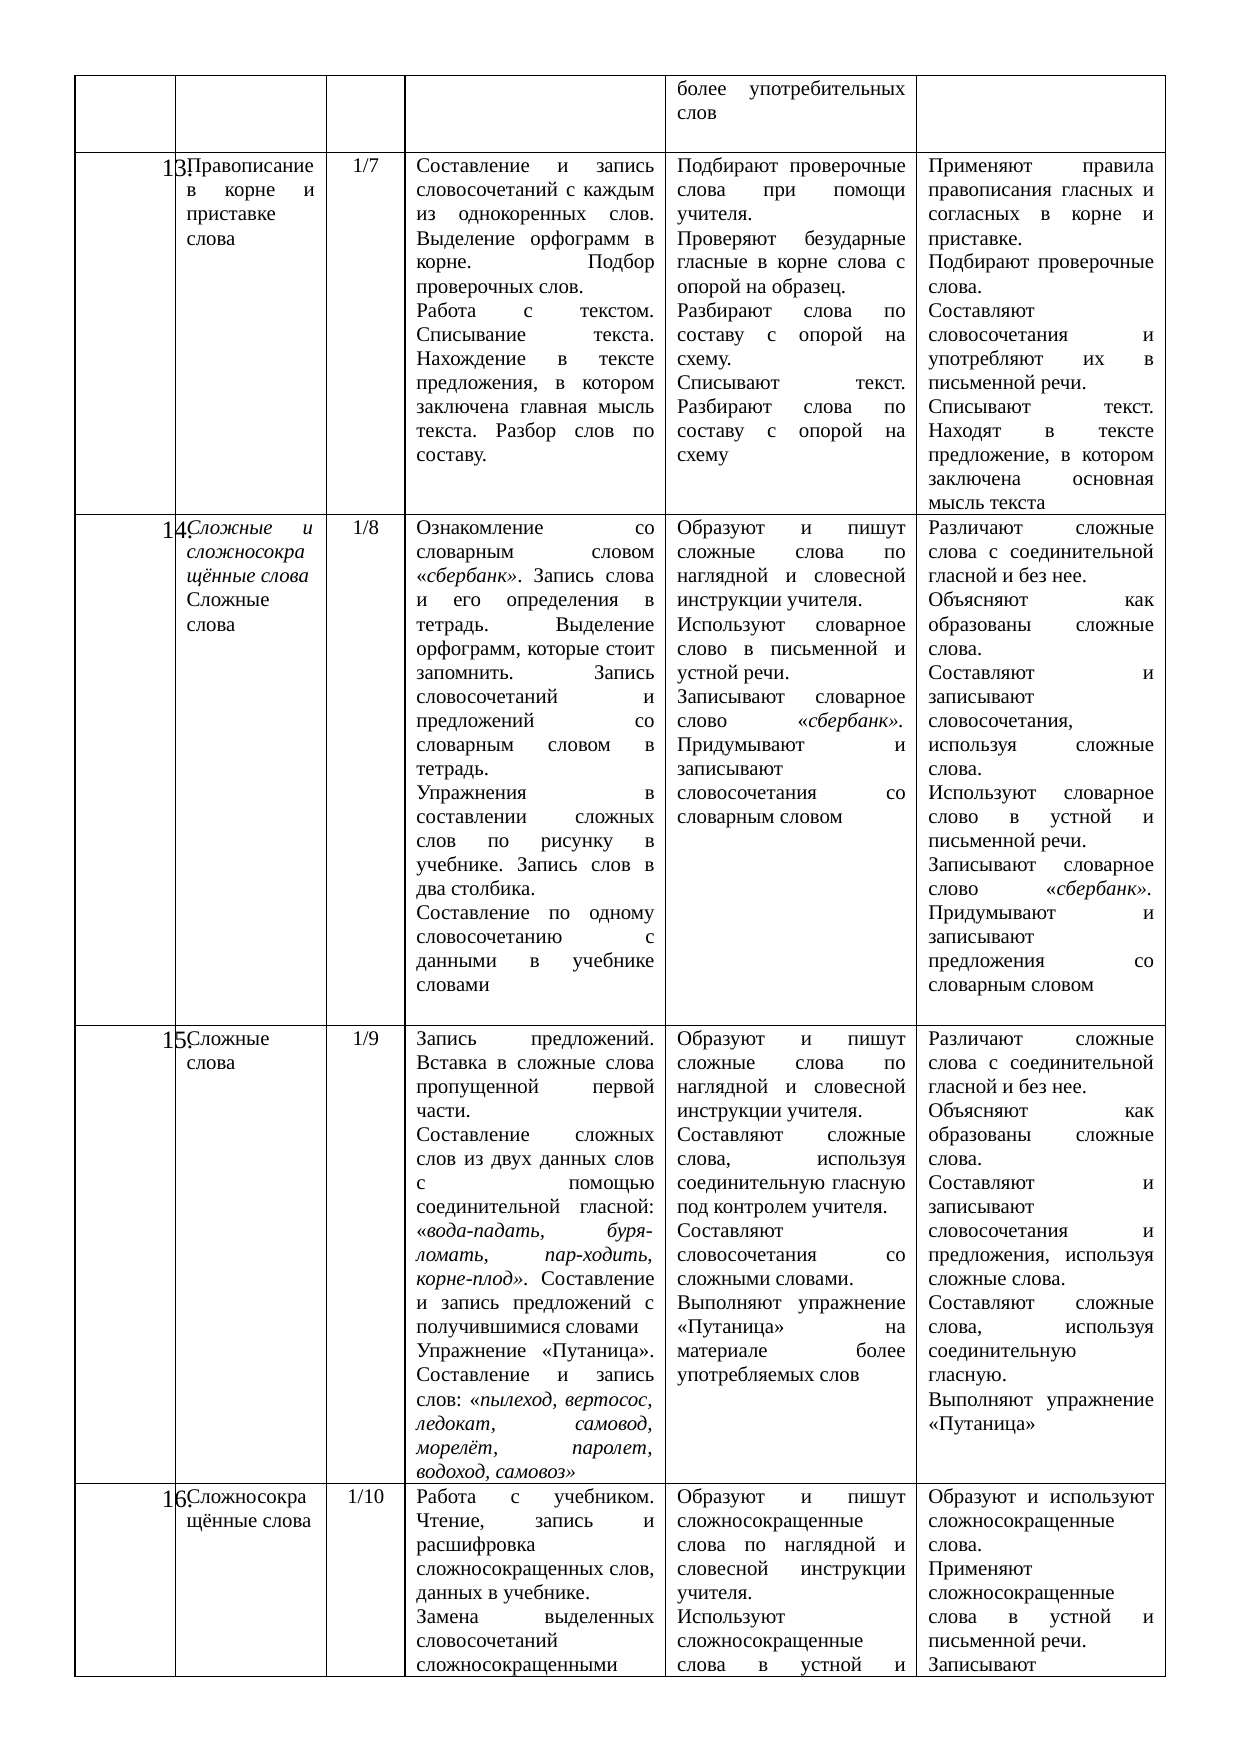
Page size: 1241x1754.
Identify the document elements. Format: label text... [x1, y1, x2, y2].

table_cell Применяют правила правописания гласных и согласных в корне и приставке. Подбирают проверочные слова. Составляют словосочетания и употребляют их в письменной речи. Списывают текст. Находят в тексте предложение, в котором заключена основная мысль текста [917, 153, 1165, 514]
table_cell 1/7 [327, 153, 404, 514]
table_cell [76, 153, 175, 514]
table_cell Образуют и пишут сложные слова по наглядной и словесной инструкции учителя. Составляют сложные слова, используя соединительную гласную под контролем учителя. Составляют словосочетания со сложными словами. Выполняют упражнение «Путаница» на материале более употребляемых слов [666, 1026, 916, 1483]
table_cell [76, 76, 175, 152]
table_cell Работа с учебником. Чтение, запись и расшифровка сложносокращенных слов, данных в учебнике. Замена выделенных словосочетаний сложносокращенными [406, 1484, 665, 1676]
table_cell Правописание в корне и приставке. Составление рассказа по плану [176, 76, 326, 152]
table_cell 1/8 [327, 515, 404, 1024]
table_cell Ознакомление со словарным словом «сбербанк». Запись слова и его определения в тетрадь. Выделение орфограмм, которые стоит запомнить. Запись словосочетаний и предложений со словарным словом в тетрадь. Упражнения в составлении сложных слов по рисунку в учебнике. Запись слов в два столбика. Составление по одному словосочетанию с данными в учебнике словами [406, 515, 665, 1024]
table_cell Образуют и используют сложносокращенные слова. Применяют сложносокращенные слова в устной и письменной речи. Записывают [917, 1484, 1165, 1676]
table_cell Образуют и пишут сложные слова по наглядной и словесной инструкции учителя. Используют словарное слово в письменной и устной речи. Записывают словарное слово «сбербанк». Придумывают и записывают словосочетания со словарным словом [666, 515, 916, 1024]
table_cell Правописание в корне и приставке слова [176, 153, 326, 514]
table_cell [917, 76, 1165, 152]
table_cell Различают сложные слова с соединительной гласной и без нее. Объясняют как образованы сложные слова. Составляют и записывают словосочетания и предложения, используя сложные слова. Составляют сложные слова, используя соединительную гласную. Выполняют упражнение «Путаница» [917, 1026, 1165, 1483]
table_cell Запись предложений. Вставка в сложные слова пропущенной первой части. Составление сложных слов из двух данных слов с помощью соединительной гласной: «вода-падать, буря-ломать, пар-ходить, корне-плод». Составление и запись предложений с получившимися словами Упражнение «Путаница». Составление и запись слов: «пылеход, вертосос, ледокат, самовод, морелёт, паролет, водоход, самовоз» [406, 1026, 665, 1483]
table_cell [406, 76, 665, 152]
table_cell [327, 76, 404, 152]
table_cell Подбирают проверочные слова при помощи учителя. Проверяют безударные гласные в корне слова с опорой на образец. Разбирают слова по составу с опорой на схему. Списывают текст. Разбирают слова по составу с опорой на схему [666, 153, 916, 514]
table_cell Сложносокращённые слова [176, 1484, 326, 1676]
table_cell [76, 1484, 175, 1676]
table_cell Составление и запись словосочетаний с каждым из однокоренных слов. Выделение орфограмм в корне. Подбор проверочных слов. Работа с текстом. Списывание текста. Нахождение в тексте предложения, в котором заключена главная мысль текста. Разбор слов по составу. [406, 153, 665, 514]
table_cell [76, 515, 175, 1024]
table_cell Сложные слова [176, 1026, 326, 1483]
table_cell 1/10 [327, 1484, 404, 1676]
table_cell Образуют и пишут сложносокращенные слова по наглядной и словесной инструкции учителя. Используют сложносокращенные слова в устной и [666, 1484, 916, 1676]
table_cell Сложные и сложносокращённые слова Сложные слова [176, 515, 326, 1024]
table_cell 1/9 [327, 1026, 404, 1483]
table_cell Различают сложные слова с соединительной гласной и без нее. Объясняют как образованы сложные слова. Составляют и записывают словосочетания, используя сложные слова. Используют словарное слово в устной и письменной речи. Записывают словарное слово «сбербанк». Придумывают и записывают предложения со словарным словом [917, 515, 1165, 1024]
table_cell более употребительных слов [666, 76, 916, 152]
table_cell [76, 1026, 175, 1483]
